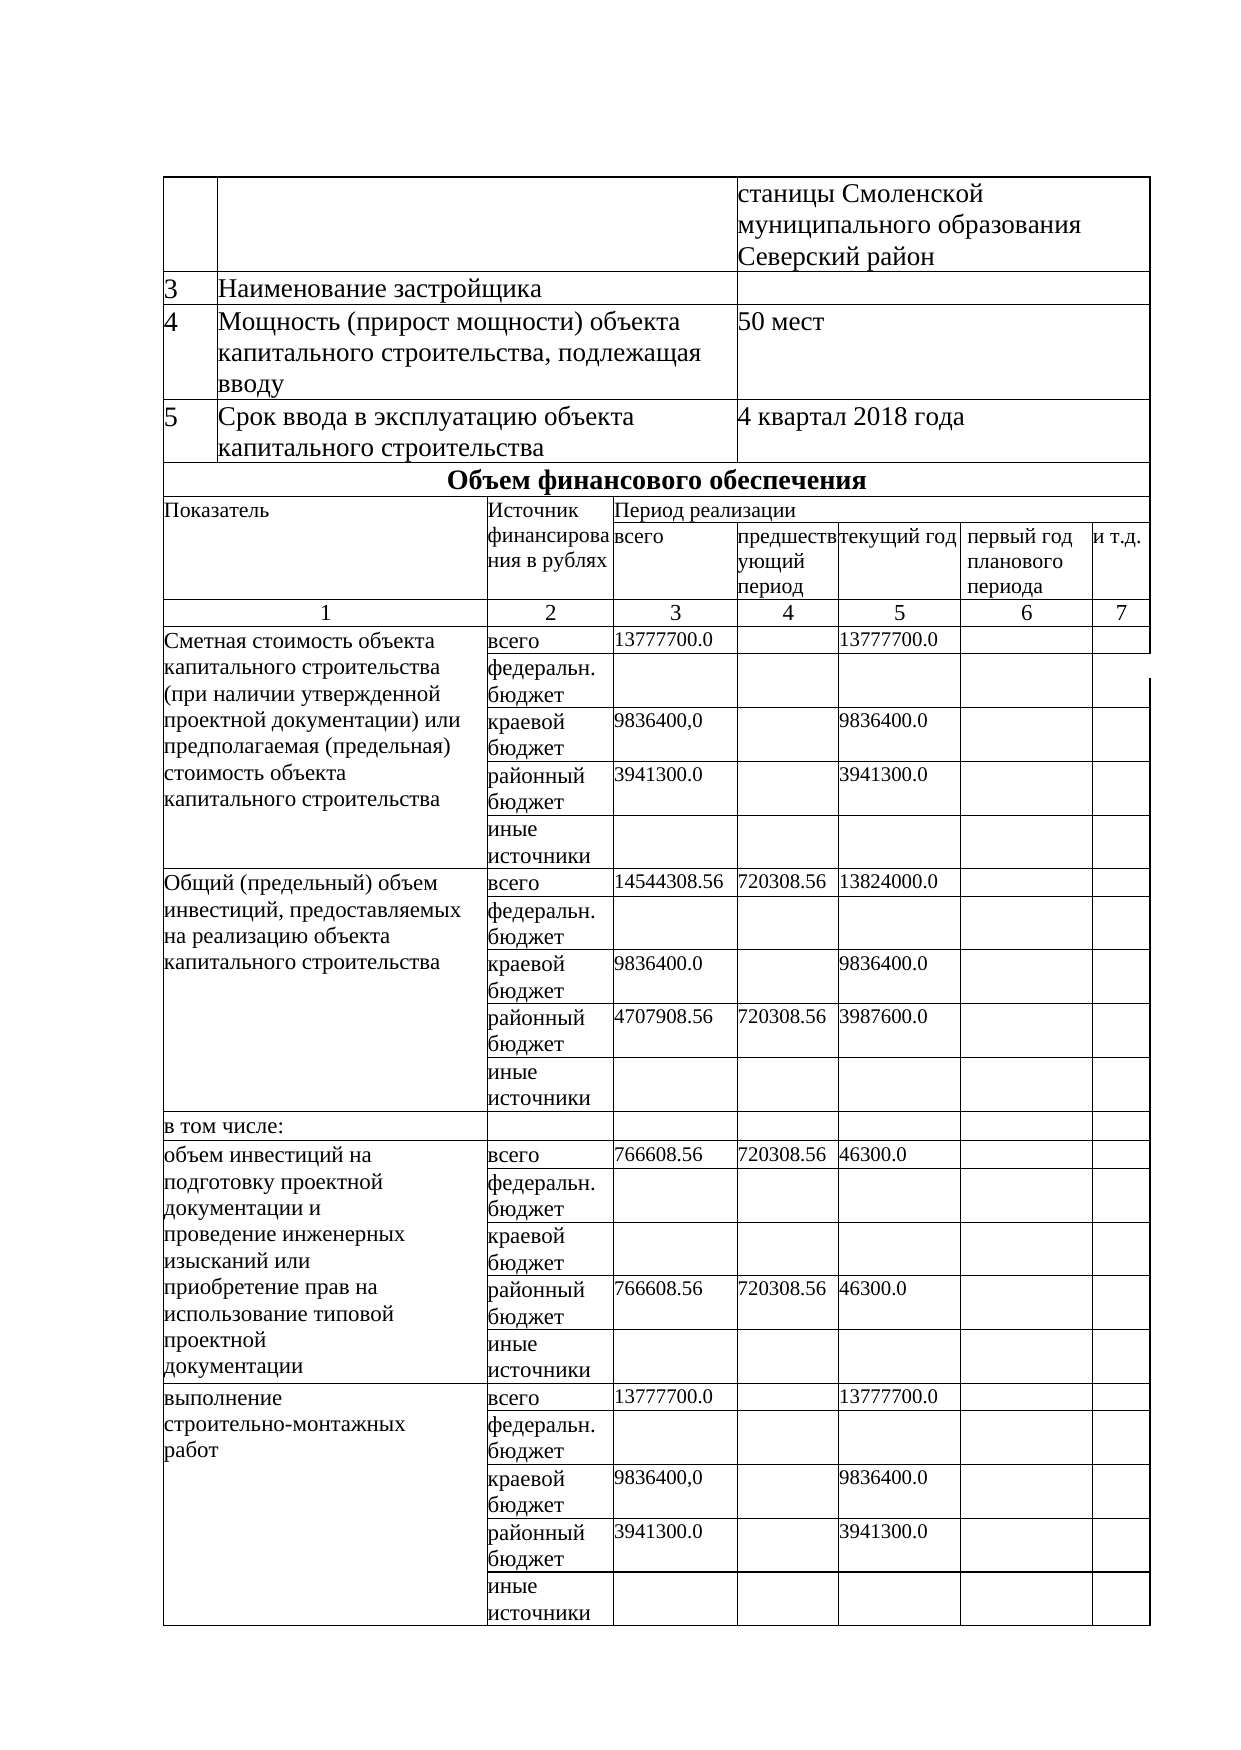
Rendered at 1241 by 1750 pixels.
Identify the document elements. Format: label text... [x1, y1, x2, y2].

table_cell 46300,0 [839, 1141, 960, 1168]
table_cell 3987600,0 [839, 1004, 960, 1057]
table_cell всего [614, 523, 737, 598]
table_cell [961, 816, 1092, 868]
table_cell [839, 1330, 960, 1383]
table_cell 50 мест [738, 305, 1149, 399]
table_cell [614, 1169, 737, 1222]
table_cell иные источники [488, 1058, 613, 1111]
table_cell [738, 762, 838, 814]
table_cell [961, 1141, 1092, 1168]
table_cell [1093, 762, 1149, 814]
table_cell 5 [839, 600, 960, 626]
table_cell 4 квартал 2018 года [738, 400, 1149, 462]
table_cell 9836400,0 [839, 1465, 960, 1518]
table_cell [1093, 1058, 1149, 1111]
table_cell [1093, 627, 1149, 653]
table_cell [1093, 1112, 1149, 1140]
table_cell 3941300,0 [839, 762, 960, 814]
table_cell [614, 1223, 737, 1275]
table_cell [738, 1223, 838, 1275]
table_cell краевой бюджет [488, 1465, 613, 1518]
table_cell [961, 1223, 1092, 1275]
table_cell в том числе: [164, 1112, 487, 1140]
table_cell районный бюджет [488, 762, 613, 814]
table_cell 1 [164, 600, 487, 626]
table_cell 3941300,0 [839, 1519, 960, 1571]
table_cell [961, 1330, 1092, 1383]
table_cell [738, 816, 838, 868]
table_cell всего [488, 1384, 613, 1410]
table_cell [1093, 816, 1149, 868]
table_cell Объем финансового обеспечения [164, 463, 1149, 496]
table_cell 13824000,0 [839, 869, 960, 896]
table_cell [839, 1223, 960, 1275]
table_cell краевой бюджет [488, 708, 613, 761]
table_cell 13777700,0 [839, 1384, 960, 1410]
table_cell [839, 816, 960, 868]
table_cell [961, 1058, 1092, 1111]
table_cell [164, 178, 217, 271]
table_cell [738, 1384, 838, 1410]
table_cell [614, 1058, 737, 1111]
table_cell [614, 897, 737, 949]
table_cell федеральн. бюджет [488, 1169, 613, 1222]
table_cell иные источники [488, 1330, 613, 1383]
table_cell 3941300,0 [614, 762, 737, 814]
table_cell [961, 1573, 1092, 1625]
table_cell [488, 1112, 613, 1140]
table_cell [961, 762, 1092, 814]
table_cell [1093, 1519, 1149, 1571]
table_cell 5 [164, 400, 217, 462]
table_cell [839, 1112, 960, 1140]
table_cell [961, 950, 1092, 1003]
table_cell районный бюджет [488, 1519, 613, 1571]
table_cell 766608,56 [614, 1141, 737, 1168]
table_cell 7 [1093, 600, 1149, 626]
table_cell [961, 897, 1092, 949]
table_cell первый год планового периода [961, 523, 1092, 598]
table_cell и т.д. [1093, 523, 1149, 598]
table_cell [839, 1411, 960, 1464]
table_cell федеральн. бюджет [488, 897, 613, 949]
table_cell станицы Смоленской муниципального образования Северский район [738, 178, 1149, 271]
table_cell [839, 1058, 960, 1111]
table_cell Показатель [164, 497, 487, 598]
table_cell Срок ввода в эксплуатацию объекта капитального строительства [218, 400, 737, 462]
table_cell Источник финансирования в рублях [488, 497, 613, 598]
table_cell 720308,56 [738, 1276, 838, 1329]
table_cell Общий (предельный) объем инвестиций, предоставляемых на реализацию объекта капитального строительства [164, 869, 487, 1111]
table_cell 9836400,0 [614, 708, 737, 761]
table_cell 3 [164, 272, 217, 304]
table_cell предшествующий период [738, 523, 838, 598]
table_cell [738, 708, 838, 761]
table_cell иные источники [488, 1573, 613, 1625]
table_cell [1093, 1276, 1149, 1329]
table_cell [738, 272, 1149, 304]
table_cell [1093, 1411, 1149, 1464]
table_cell [961, 1384, 1092, 1410]
table_cell краевой бюджет [488, 950, 613, 1003]
table_cell [1093, 869, 1149, 896]
table_cell 2 [488, 600, 613, 626]
table_cell 720308,56 [738, 1141, 838, 1168]
table_cell [738, 950, 838, 1003]
table_cell [961, 1411, 1092, 1464]
table_cell объем инвестиций на подготовку проектной документации и проведение инженерных изысканий или приобретение прав на использование типовой проектной документации [164, 1141, 487, 1383]
table_cell всего [488, 627, 613, 653]
table_cell [738, 627, 838, 653]
table_cell Наименование застройщика [218, 272, 737, 304]
table_cell выполнение строительно-монтажных работ [164, 1384, 487, 1625]
table_cell [738, 654, 838, 707]
table_cell [1093, 708, 1149, 761]
table_cell [1093, 1169, 1149, 1222]
table_cell [961, 654, 1092, 707]
table_cell [738, 1169, 838, 1222]
table_cell [1093, 1004, 1149, 1057]
table_cell федеральн. бюджет [488, 1411, 613, 1464]
table_cell [614, 1573, 737, 1625]
table_cell 13777700,0 [614, 627, 737, 653]
table_cell 13777700,0 [839, 627, 960, 653]
table_cell [614, 816, 737, 868]
table_cell [1093, 897, 1149, 949]
table_cell [738, 897, 838, 949]
table_cell Период реализации [614, 497, 1149, 522]
table_cell [839, 654, 960, 707]
table_cell текущий год [839, 523, 960, 598]
table_cell [1093, 1223, 1149, 1275]
table_cell всего [488, 869, 613, 896]
table_cell [738, 1330, 838, 1383]
table_cell районный бюджет [488, 1276, 613, 1329]
table_cell 4707908,56 [614, 1004, 737, 1057]
table_cell [738, 1465, 838, 1518]
table_cell [961, 1519, 1092, 1571]
table_cell Мощность (прирост мощности) объекта капитального строительства, подлежащая вводу [218, 305, 737, 399]
table_cell [1093, 950, 1149, 1003]
table_cell [738, 1112, 838, 1140]
table_cell 4 [738, 600, 838, 626]
table_cell всего [488, 1141, 613, 1168]
table_cell 766608,56 [614, 1276, 737, 1329]
table_cell 46300,0 [839, 1276, 960, 1329]
table_cell [1093, 1384, 1149, 1410]
table_cell 9836400,0 [614, 950, 737, 1003]
table_cell [961, 869, 1092, 896]
table_cell иные источники [488, 816, 613, 868]
table_cell [614, 1112, 737, 1140]
table_cell [1093, 1573, 1149, 1625]
table_cell [614, 654, 737, 707]
table_cell [961, 1276, 1092, 1329]
table_cell [1093, 1141, 1149, 1168]
table_cell [961, 708, 1092, 761]
table_cell 6 [961, 600, 1092, 626]
table_cell районный бюджет [488, 1004, 613, 1057]
table_cell [738, 1519, 838, 1571]
table_cell 4 [164, 305, 217, 399]
table_cell [614, 1411, 737, 1464]
table_cell [839, 1169, 960, 1222]
table_cell 14544308,56 [614, 869, 737, 896]
table_cell федеральн. бюджет [488, 654, 613, 707]
table_cell [961, 1465, 1092, 1518]
table_cell краевой бюджет [488, 1223, 613, 1275]
table_cell [738, 1573, 838, 1625]
table_cell [839, 897, 960, 949]
table_cell [961, 1169, 1092, 1222]
table_cell [738, 1411, 838, 1464]
table_cell [961, 1004, 1092, 1057]
table_cell [1093, 1330, 1149, 1383]
table_cell [218, 178, 737, 271]
table_cell 720308,56 [738, 869, 838, 896]
table_cell [961, 1112, 1092, 1140]
table_cell [614, 1330, 737, 1383]
table_cell 9836400,0 [839, 708, 960, 761]
table_cell [1093, 654, 1149, 707]
table_cell 3941300,0 [614, 1519, 737, 1571]
table_cell 720308,56 [738, 1004, 838, 1057]
table_cell [839, 1573, 960, 1625]
table_cell 3 [614, 600, 737, 626]
table_cell 9836400,0 [839, 950, 960, 1003]
table_cell 13777700,0 [614, 1384, 737, 1410]
table_cell Сметная стоимость объекта капитального строительства (при наличии утвержденной проектной документации) или предполагаемая (предельная) стоимость объекта капитального строительства [164, 627, 487, 868]
table_cell [961, 627, 1092, 653]
table_cell [738, 1058, 838, 1111]
table_cell 9836400,0 [614, 1465, 737, 1518]
table_cell [1093, 1465, 1149, 1518]
